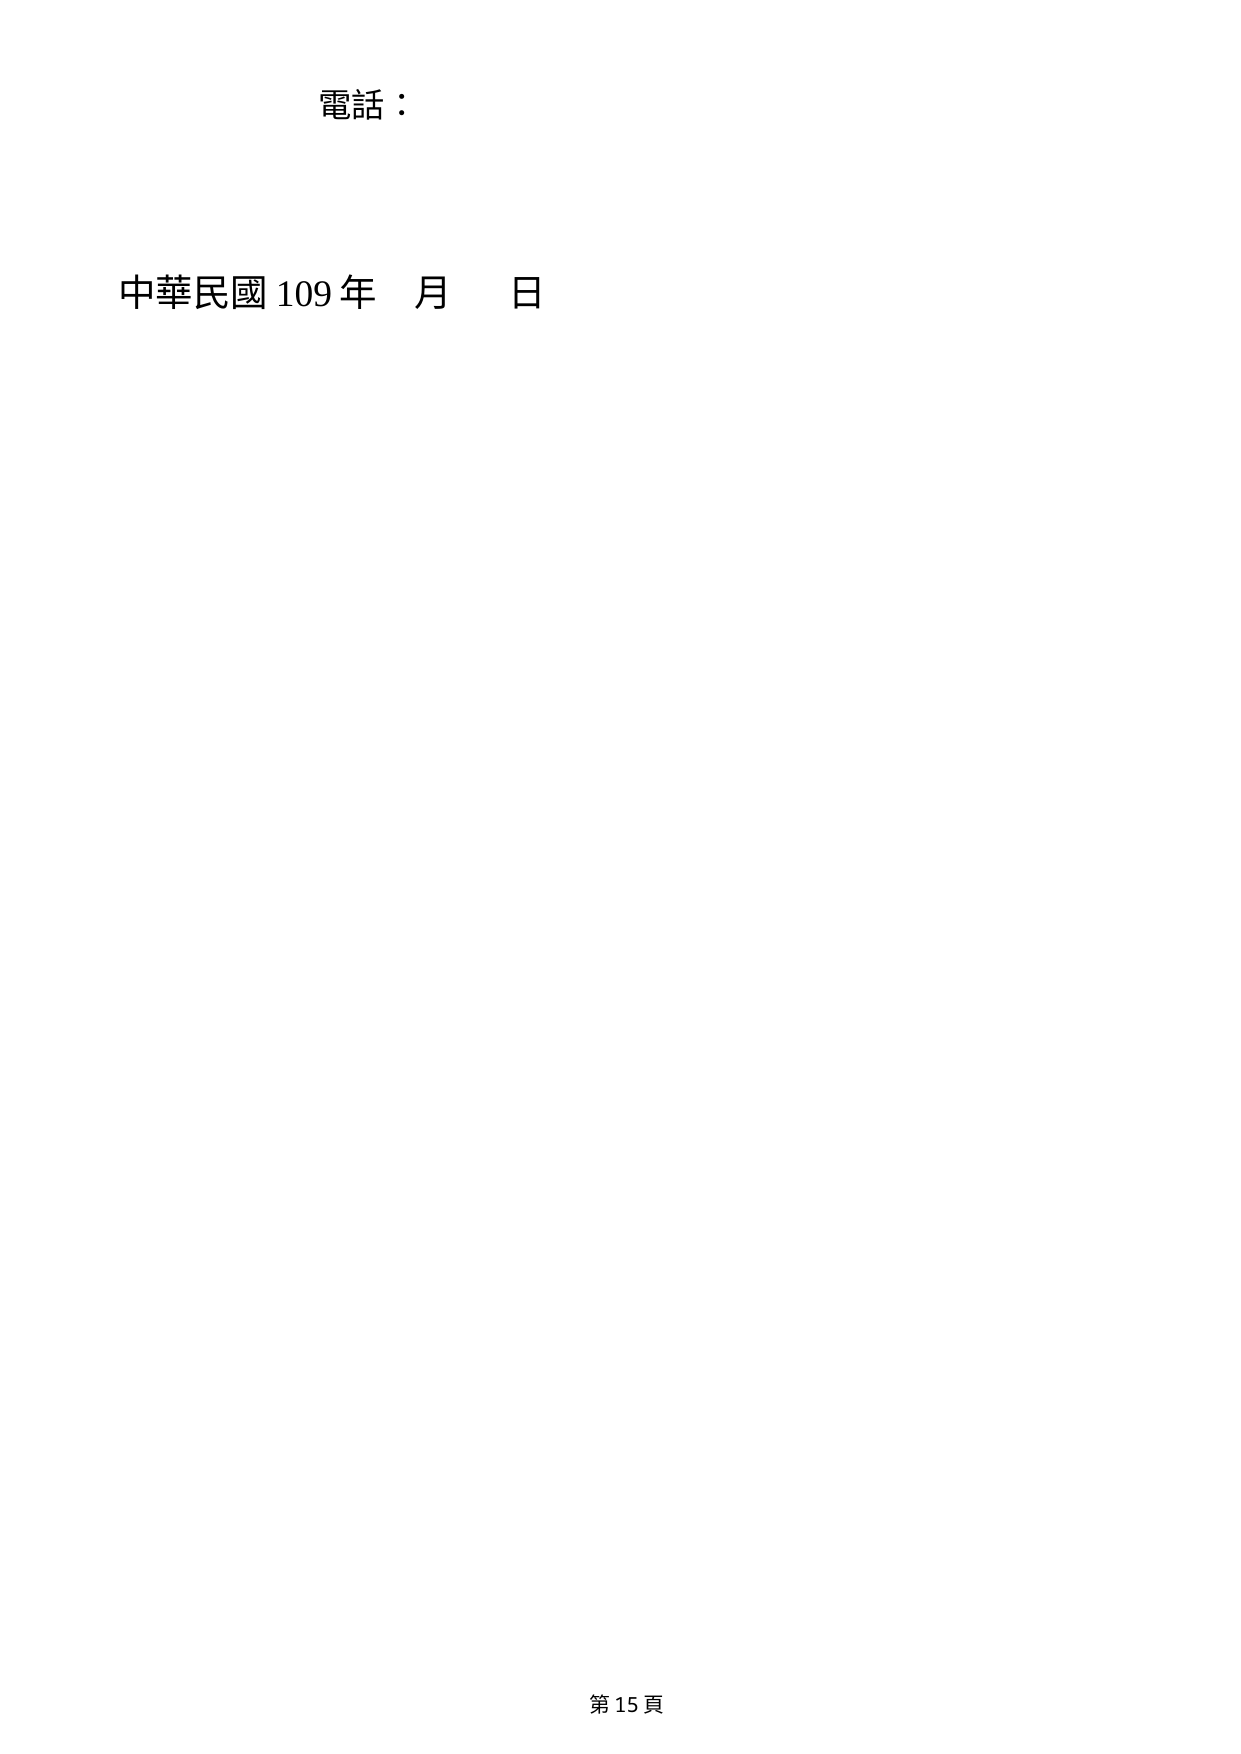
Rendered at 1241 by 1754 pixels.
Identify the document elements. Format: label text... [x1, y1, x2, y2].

text 電話： [118, 61, 1122, 124]
text 中華民國109年 月 日 [118, 249, 1122, 311]
